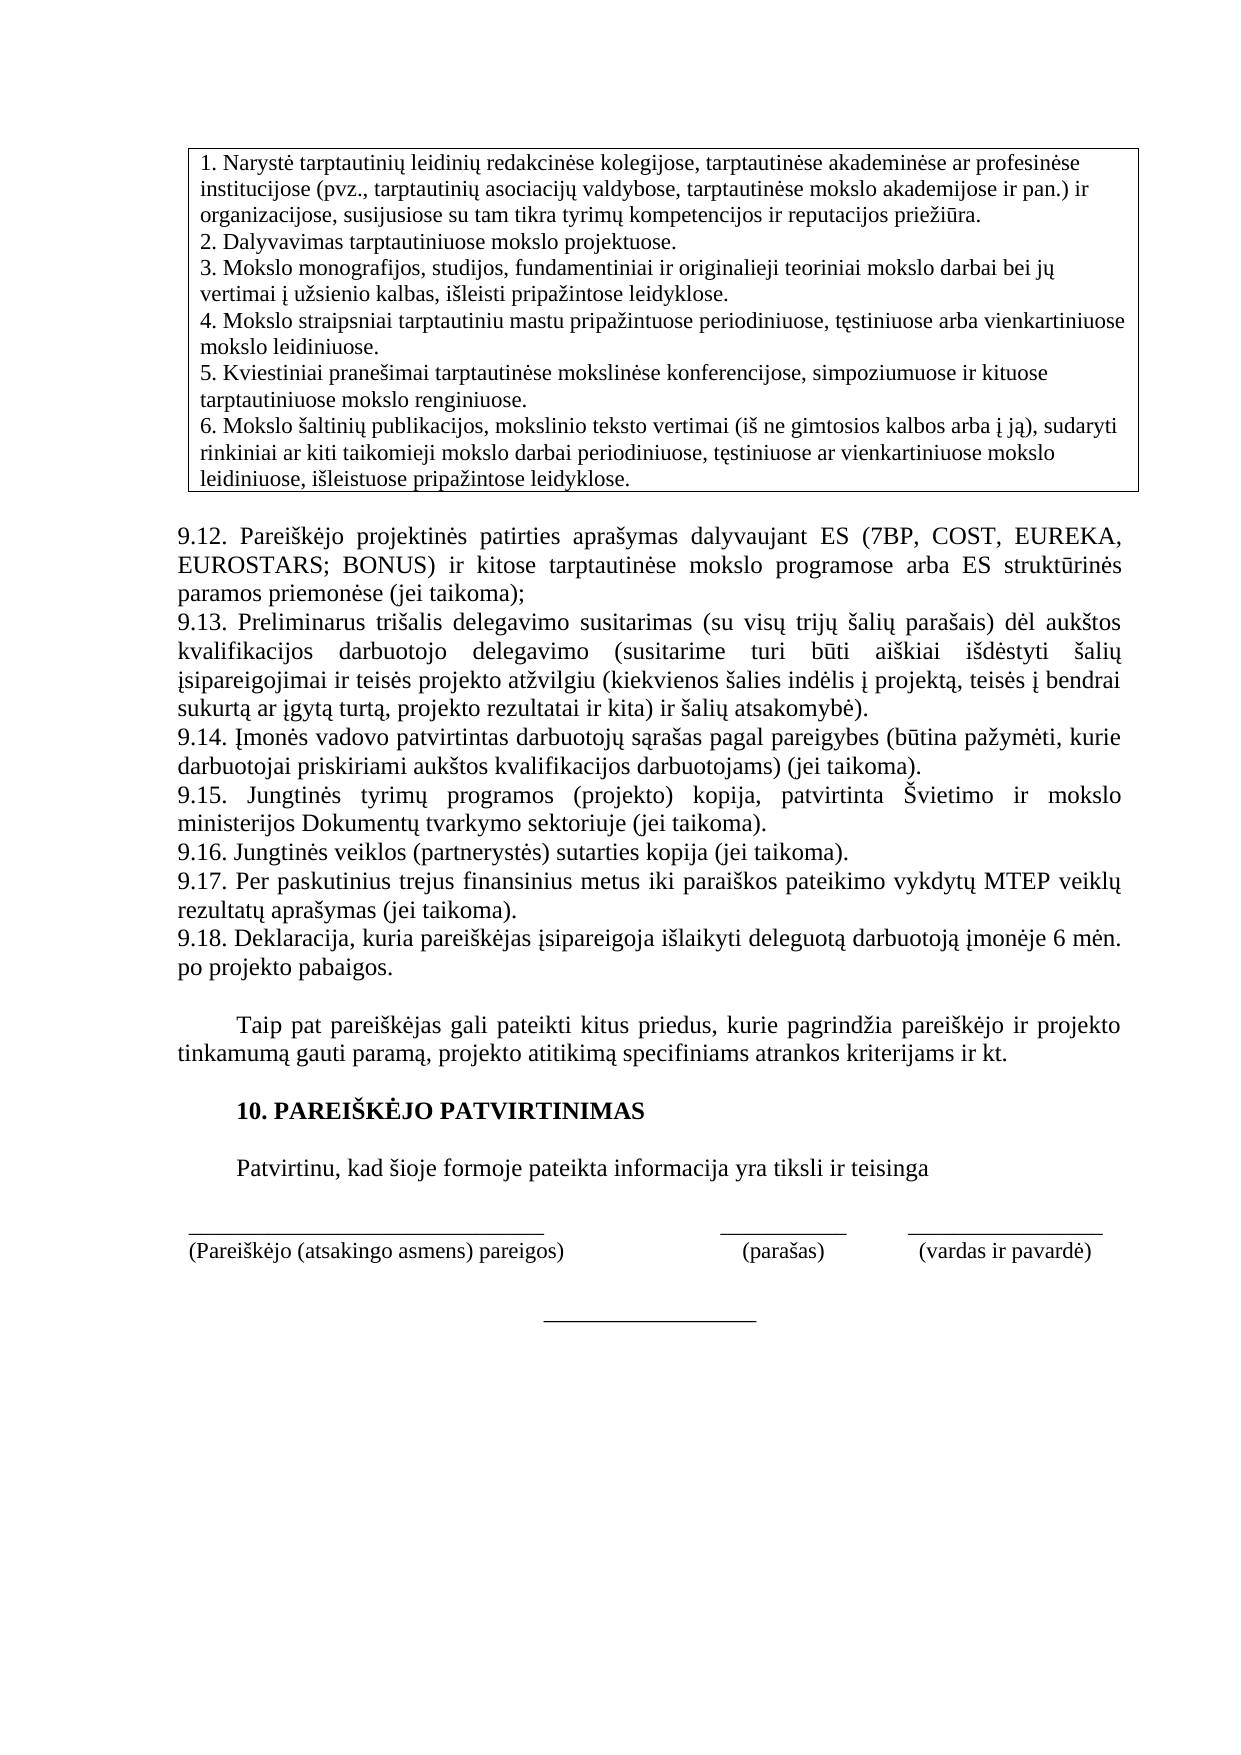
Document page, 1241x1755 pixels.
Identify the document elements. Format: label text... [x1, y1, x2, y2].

text Taip pat pareiškėjas gali pateikti kitus priedus, kurie pagrindžia pareiškėjo ir projekto tinkamumą gauti paramą, projekto atitikimą specifiniams atrankos kriterijams ir kt. [177, 1010, 1122, 1067]
text 9.17. Per paskutinius trejus finansinius metus iki paraiškos pateikimo vykdytų MTEP veiklų rezultatų aprašymas (jei taikoma). [177, 866, 1122, 923]
text 9.12. Pareiškėjo projektinės patirties aprašymas dalyvaujant ES (7BP, COST, EUREKA, EUROSTARS; BONUS) ir kitose tarptautinėse mokslo programose arba ES struktūrinės paramos priemonėse (jei taikoma); [177, 521, 1122, 607]
text _________________ [177, 1296, 1122, 1325]
table_header ___________ (parašas) [701, 1211, 866, 1267]
text 9.14. Įmonės vadovo patvirtintas darbuotojų sąrašas pagal pareigybes (būtina pažymėti, kurie darbuotojai priskiriami aukštos kvalifikacijos darbuotojams) (jei taikoma). [177, 722, 1122, 780]
text 10. PAREIŠKĖJO PATVIRTINIMAS [177, 1096, 1122, 1125]
text 9.15. Jungtinės tyrimų programos (projekto) kopija, patvirtinta Švietimo ir mokslo ministerijos Dokumentų tvarkymo sektoriuje (jei taikoma). [177, 780, 1122, 837]
text 9.18. Deklaracija, kuria pareiškėjas įsipareigoja išlaikyti deleguotą darbuotoją įmonėje 6 mėn. po projekto pabaigos. [177, 923, 1122, 981]
table_cell 1. Narystė tarptautinių leidinių redakcinėse kolegijose, tarptautinėse akademinėse ar profesinėse institucijose (pvz., tarptautinių asociacijų valdybose, tarptautinėse mokslo akademijose ir pan.) ir organizacijose, susijusiose su tam tikra tyrimų kompetencijos ir reputacijos priežiūra. 2. Dalyvavimas tarptautiniuose mokslo projektuose. 3. Mokslo monografijos, studijos, fundamentiniai ir originalieji teoriniai mokslo darbai bei jų vertimai į užsienio kalbas, išleisti pripažintose leidyklose. 4. Mokslo straipsniai tarptautiniu mastu pripažintuose periodiniuose, tęstiniuose arba vienkartiniuose mokslo leidiniuose. 5. Kviestiniai pranešimai tarptautinėse mokslinėse konferencijose, simpoziumuose ir kituose tarptautiniuose mokslo renginiuose. 6. Mokslo šaltinių publikacijos, mokslinio teksto vertimai (iš ne gimtosios kalbos arba į ją), sudaryti rinkiniai ar kiti taikomieji mokslo darbai periodiniuose, tęstiniuose ar vienkartiniuose mokslo leidiniuose, išleistuose pripažintose leidyklose. [189, 149, 1138, 491]
text Patvirtinu, kad šioje formoje pateikta informacija yra tiksli ir teisinga [177, 1153, 1122, 1182]
text 9.16. Jungtinės veiklos (partnerystės) sutarties kopija (jei taikoma). [177, 837, 1122, 866]
table_header _________________ (vardas ir pavardė) [866, 1211, 1144, 1267]
text 9.13. Preliminarus trišalis delegavimo susitarimas (su visų trijų šalių parašais) dėl aukštos kvalifikacijos darbuotojo delegavimo (susitarime turi būti aiškiai išdėstyti šalių įsipareigojimai ir teisės projekto atžvilgiu (kiekvienos šalies indėlis į projektą, teisės į bendrai sukurtą ar įgytą turtą, projekto rezultatai ir kita) ir šalių atsakomybė). [177, 607, 1122, 722]
table_header _______________________________ (Pareiškėjo (atsakingo asmens) pareigos) [177, 1211, 701, 1267]
